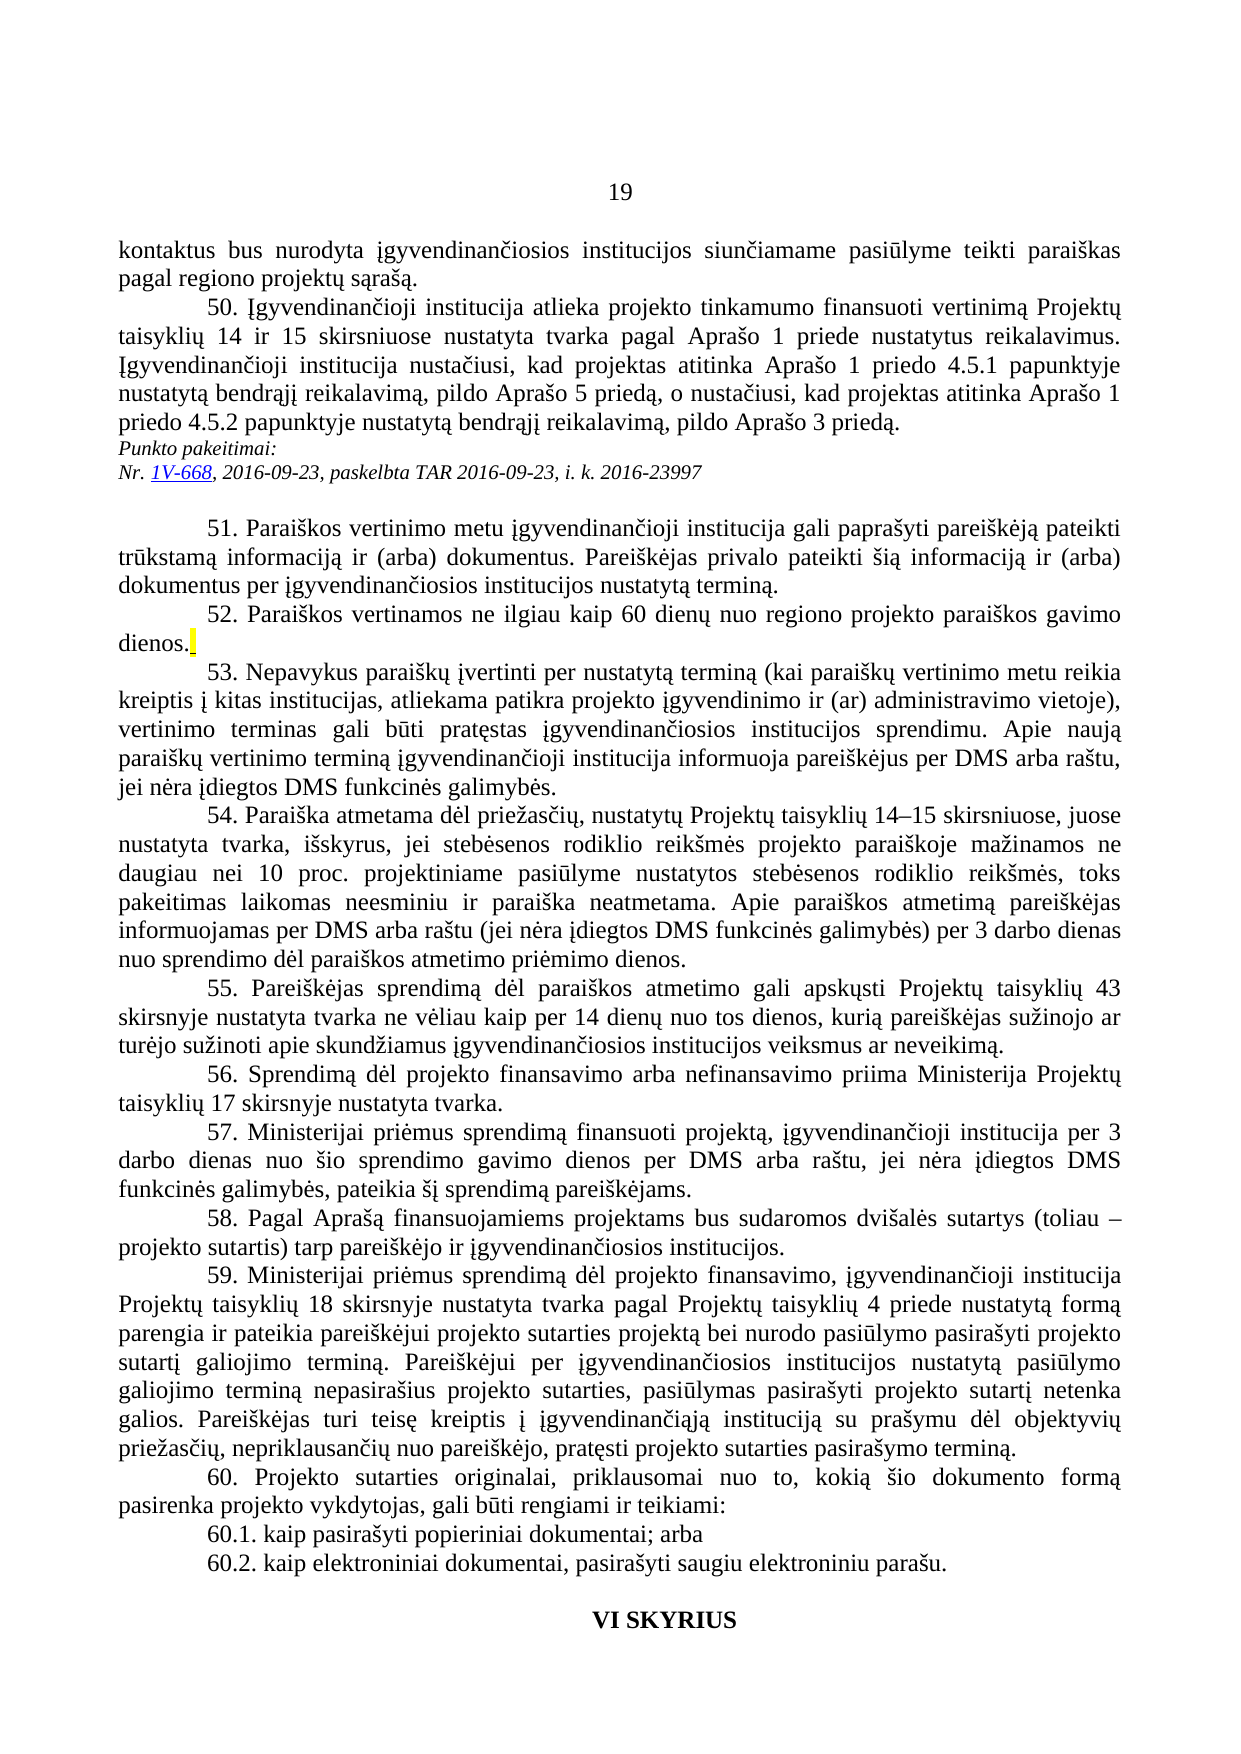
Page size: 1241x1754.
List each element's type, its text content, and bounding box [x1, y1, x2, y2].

text 53. Nepavykus paraiškų įvertinti per nustatytą terminą (kai paraiškų vertinimo metu reikia kreiptis į kitas institucijas, atliekama patikra projekto įgyvendinimo ir (ar) administravimo vietoje), vertinimo terminas gali būti pratęstas įgyvendinančiosios institucijos sprendimu. Apie naują paraiškų vertinimo terminą įgyvendinančioji institucija informuoja pareiškėjus per DMS arba raštu, jei nėra įdiegtos DMS funkcinės galimybės. [118, 657, 1122, 800]
text Punkto pakeitimai: [118, 436, 1122, 460]
text 52. Paraiškos vertinamos ne ilgiau kaip 60 dienų nuo regiono projekto paraiškos gavimo dienos. [118, 599, 1122, 657]
text kontaktus bus nurodyta įgyvendinančiosios institucijos siunčiamame pasiūlyme teikti paraiškas pagal regiono projektų sąrašą. [118, 235, 1122, 292]
text 59. Ministerijai priėmus sprendimą dėl projekto finansavimo, įgyvendinančioji institucija Projektų taisyklių 18 skirsnyje nustatyta tvarka pagal Projektų taisyklių 4 priede nustatytą formą parengia ir pateikia pareiškėjui projekto sutarties projektą bei nurodo pasiūlymo pasirašyti projekto sutartį galiojimo terminą. Pareiškėjui per įgyvendinančiosios institucijos nustatytą pasiūlymo galiojimo terminą nepasirašius projekto sutarties, pasiūlymas pasirašyti projekto sutartį netenka galios. Pareiškėjas turi teisę kreiptis į įgyvendinančiąją instituciją su prašymu dėl objektyvių priežasčių, nepriklausančių nuo pareiškėjo, pratęsti projekto sutarties pasirašymo terminą. [118, 1260, 1122, 1462]
text 60. Projekto sutarties originalai, priklausomai nuo to, kokią šio dokumento formą pasirenka projekto vykdytojas, gali būti rengiami ir teikiami: [118, 1462, 1122, 1519]
text 54. Paraiška atmetama dėl priežasčių, nustatytų Projektų taisyklių 14–15 skirsniuose, juose nustatyta tvarka, išskyrus, jei stebėsenos rodiklio reikšmės projekto paraiškoje mažinamos ne daugiau nei 10 proc. projektiniame pasiūlyme nustatytos stebėsenos rodiklio reikšmės, toks pakeitimas laikomas neesminiu ir paraiška neatmetama. Apie paraiškos atmetimą pareiškėjas informuojamas per DMS arba raštu (jei nėra įdiegtos DMS funkcinės galimybės) per 3 darbo dienas nuo sprendimo dėl paraiškos atmetimo priėmimo dienos. [118, 800, 1122, 973]
text 50. Įgyvendinančioji institucija atlieka projekto tinkamumo finansuoti vertinimą Projektų taisyklių 14 ir 15 skirsniuose nustatyta tvarka pagal Aprašo 1 priede nustatytus reikalavimus. Įgyvendinančioji institucija nustačiusi, kad projektas atitinka Aprašo 1 priedo 4.5.1 papunktyje nustatytą bendrąjį reikalavimą, pildo Aprašo 5 priedą, o nustačiusi, kad projektas atitinka Aprašo 1 priedo 4.5.2 papunktyje nustatytą bendrąjį reikalavimą, pildo Aprašo 3 priedą. [118, 292, 1122, 436]
text 57. Ministerijai priėmus sprendimą finansuoti projektą, įgyvendinančioji institucija per 3 darbo dienas nuo šio sprendimo gavimo dienos per DMS arba raštu, jei nėra įdiegtos DMS funkcinės galimybės, pateikia šį sprendimą pareiškėjams. [118, 1117, 1122, 1203]
text 60.1. kaip pasirašyti popieriniai dokumentai; arba [118, 1519, 1122, 1548]
text 51. Paraiškos vertinimo metu įgyvendinančioji institucija gali paprašyti pareiškėją pateikti trūkstamą informaciją ir (arba) dokumentus. Pareiškėjas privalo pateikti šią informaciją ir (arba) dokumentus per įgyvendinančiosios institucijos nustatytą terminą. [118, 513, 1122, 599]
text 58. Pagal Aprašą finansuojamiems projektams bus sudaromos dvišalės sutartys (toliau – projekto sutartis) tarp pareiškėjo ir įgyvendinančiosios institucijos. [118, 1203, 1122, 1260]
text 56. Sprendimą dėl projekto finansavimo arba nefinansavimo priima Ministerija Projektų taisyklių 17 skirsnyje nustatyta tvarka. [118, 1059, 1122, 1117]
text VI SKYRIUS [118, 1605, 1122, 1634]
text 60.2. kaip elektroniniai dokumentai, pasirašyti saugiu elektroniniu parašu. [118, 1548, 1122, 1577]
text 55. Pareiškėjas sprendimą dėl paraiškos atmetimo gali apskųsti Projektų taisyklių 43 skirsnyje nustatyta tvarka ne vėliau kaip per 14 dienų nuo tos dienos, kurią pareiškėjas sužinojo ar turėjo sužinoti apie skundžiamus įgyvendinančiosios institucijos veiksmus ar neveikimą. [118, 973, 1122, 1059]
text Nr. 1V-668, 2016-09-23, paskelbta TAR 2016-09-23, i. k. 2016-23997 [118, 460, 1122, 484]
